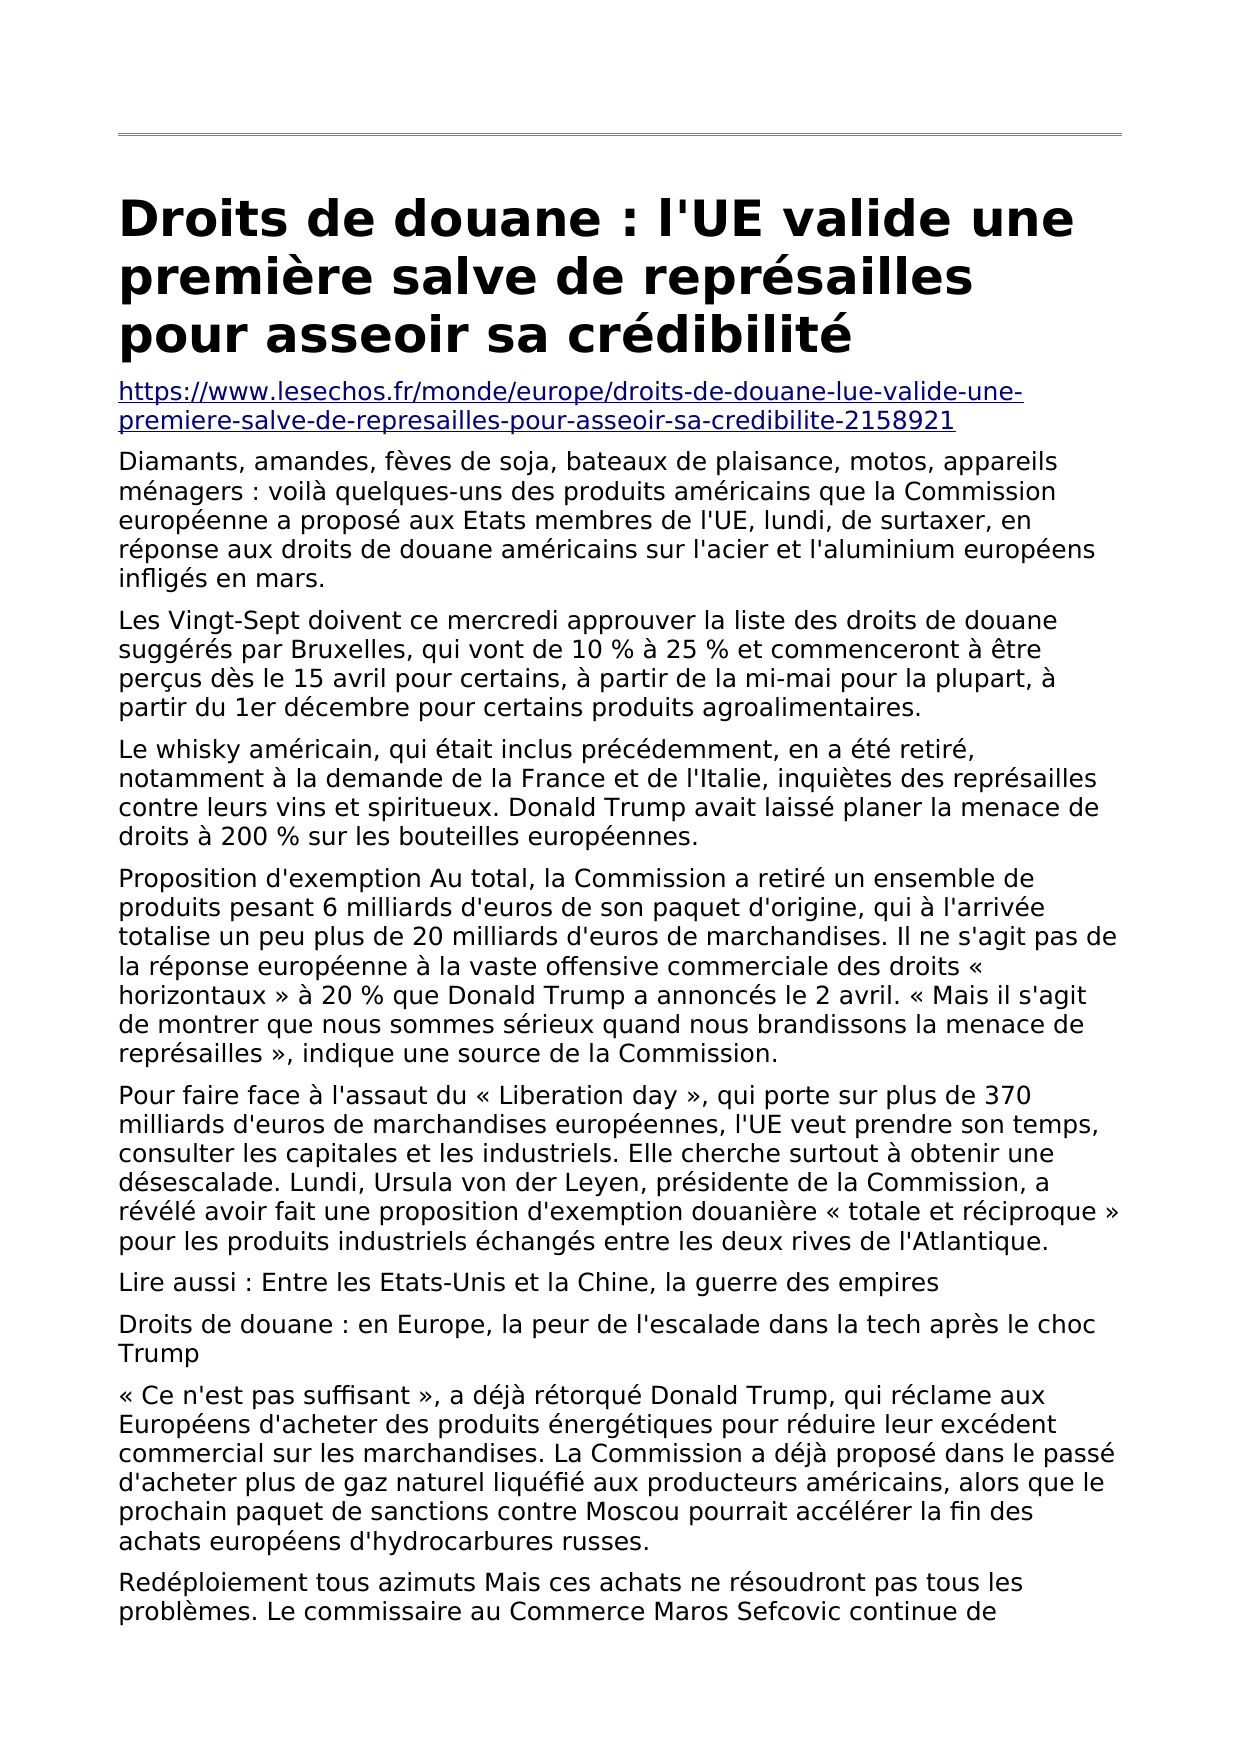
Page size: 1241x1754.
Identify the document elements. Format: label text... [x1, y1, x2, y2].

text Redéploiement tous azimuts Mais ces achats ne résoudront pas tous les problèmes. Le commissaire au Commerce Maros Sefcovic continue de [118, 1568, 1122, 1627]
text Proposition d'exemption Au total, la Commission a retiré un ensemble de produits pesant 6 milliards d'euros de son paquet d'origine, qui à l'arrivée totalise un peu plus de 20 milliards d'euros de marchandises. Il ne s'agit pas de la réponse européenne à la vaste offensive commerciale des droits « horizontaux » à 20 % que Donald Trump a annoncés le 2 avril. « Mais il s'agit de montrer que nous sommes sérieux quand nous brandissons la menace de représailles », indique une source de la Commission. [118, 864, 1122, 1068]
text Lire aussi : Entre les Etats-Unis et la Chine, la guerre des empires [118, 1268, 1122, 1297]
text Droits de douane : en Europe, la peur de l'escalade dans la tech après le choc Trump [118, 1310, 1122, 1368]
text Les Vingt-Sept doivent ce mercredi approuver la liste des droits de douane suggérés par Bruxelles, qui vont de 10 % à 25 % et commenceront à être perçus dès le 15 avril pour certains, à partir de la mi-mai pour la plupart, à partir du 1er décembre pour certains produits agroalimentaires. [118, 606, 1122, 722]
subtitle Droits de douane : l'UE valide une première salve de représailles pour asseoir sa crédibilité [118, 189, 1122, 364]
text Diamants, amandes, fèves de soja, bateaux de plaisance, motos, appareils ménagers : voilà quelques-uns des produits américains que la Commission européenne a proposé aux Etats membres de l'UE, lundi, de surtaxer, en réponse aux droits de douane américains sur l'acier et l'aluminium européens infligés en mars. [118, 447, 1122, 593]
text « Ce n'est pas suffisant », a déjà rétorqué Donald Trump, qui réclame aux Européens d'acheter des produits énergétiques pour réduire leur excédent commercial sur les marchandises. La Commission a déjà proposé dans le passé d'acheter plus de gaz naturel liquéfié aux producteurs américains, alors que le prochain paquet de sanctions contre Moscou pourrait accélérer la fin des achats européens d'hydrocarbures russes. [118, 1381, 1122, 1556]
text https://www.lesechos.fr/monde/europe/droits-de-douane-lue-valide-une-premiere-salve-de-represailles-pour-asseoir-sa-credibilite-2158921 [118, 377, 1122, 435]
text Le whisky américain, qui était inclus précédemment, en a été retiré, notamment à la demande de la France et de l'Italie, inquiètes des représailles contre leurs vins et spiritueux. Donald Trump avait laissé planer la menace de droits à 200 % sur les bouteilles européennes. [118, 735, 1122, 852]
text Pour faire face à l'assaut du « Liberation day », qui porte sur plus de 370 milliards d'euros de marchandises européennes, l'UE veut prendre son temps, consulter les capitales et les industriels. Elle cherche surtout à obtenir une désescalade. Lundi, Ursula von der Leyen, présidente de la Commission, a révélé avoir fait une proposition d'exemption douanière « totale et réciproque » pour les produits industriels échangés entre les deux rives de l'Atlantique. [118, 1081, 1122, 1256]
